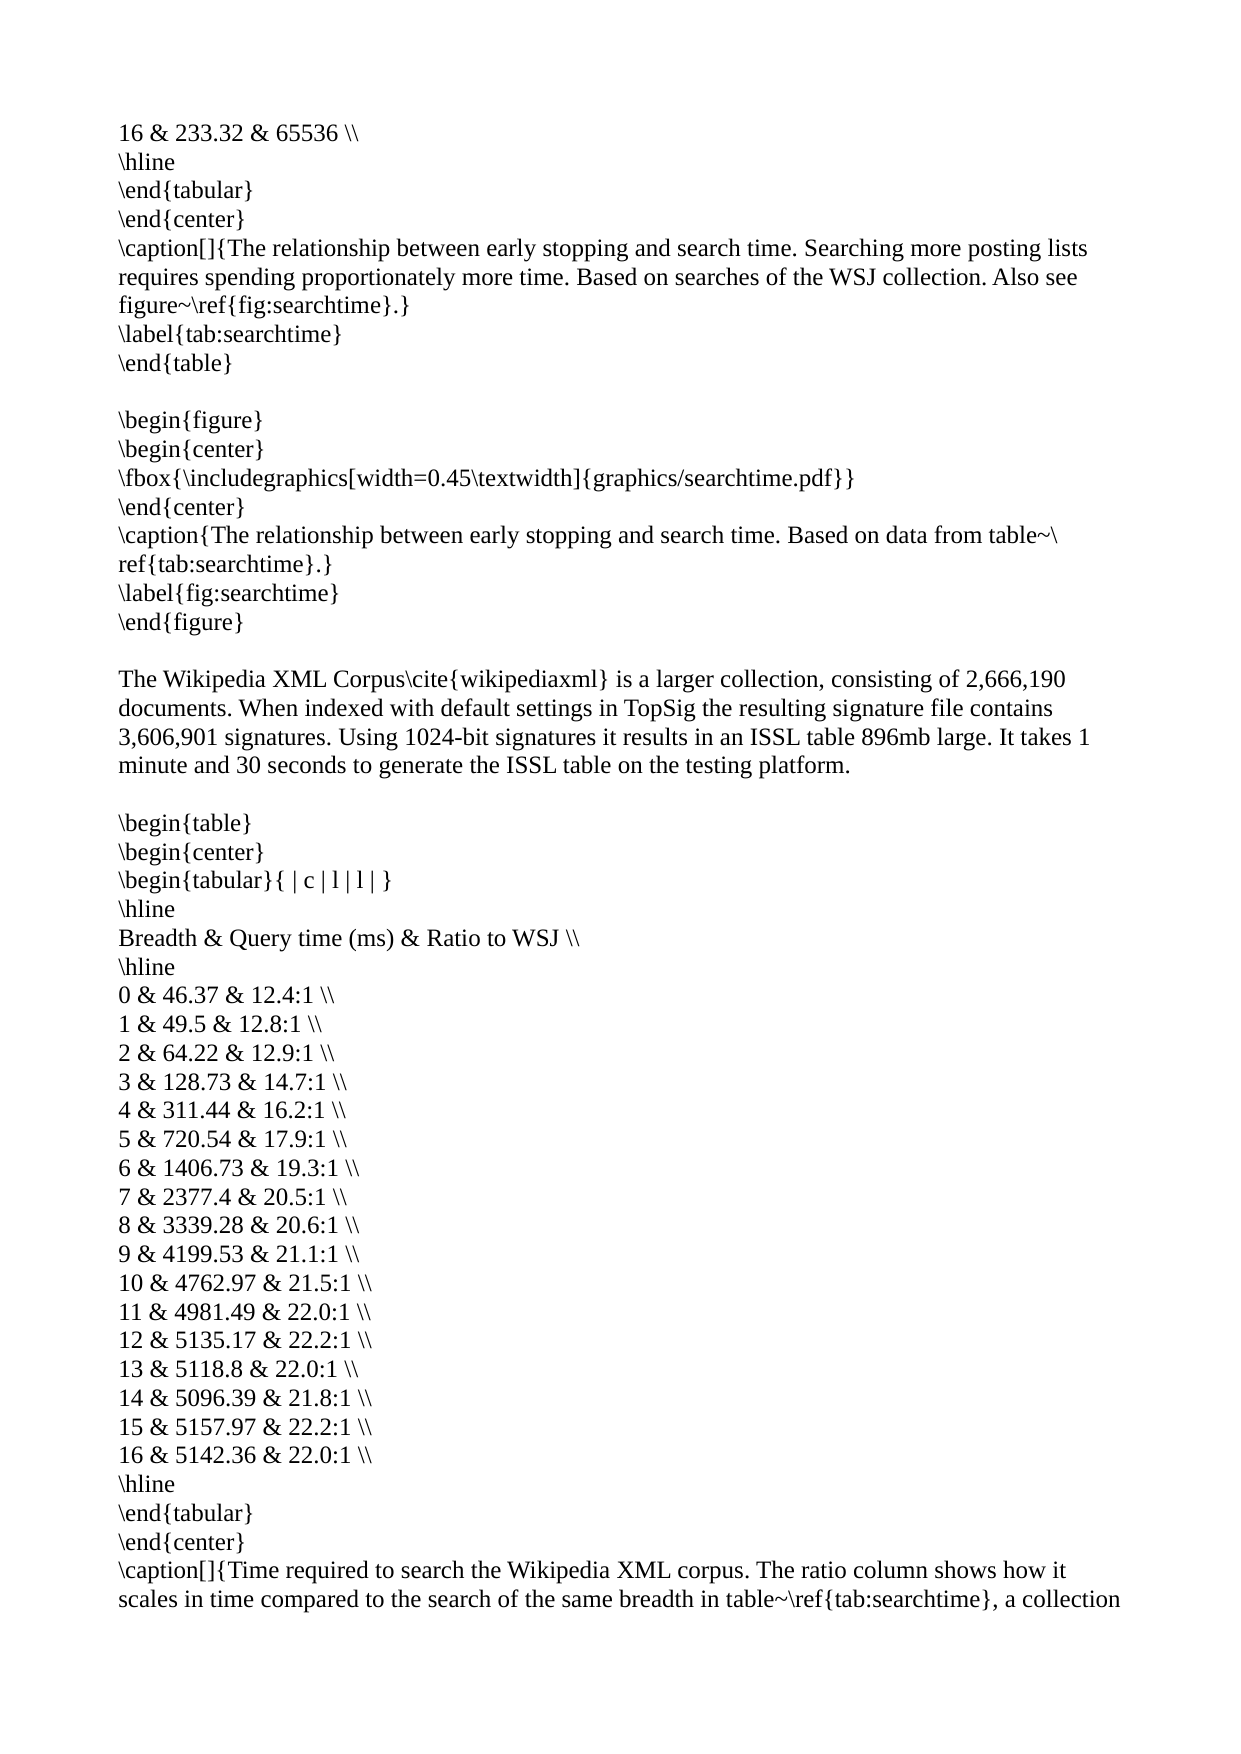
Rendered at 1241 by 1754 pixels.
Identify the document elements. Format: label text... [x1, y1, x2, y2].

text 5 & 720.54 & 17.9:1 \\ [118, 1124, 1122, 1153]
text 6 & 1406.73 & 19.3:1 \\ [118, 1153, 1122, 1182]
text \end{table} [118, 348, 1122, 377]
text \hline [118, 147, 1122, 176]
text 13 & 5118.8 & 22.0:1 \\ [118, 1354, 1122, 1383]
text 3 & 128.73 & 14.7:1 \\ [118, 1067, 1122, 1096]
text \end{center} [118, 204, 1122, 233]
text 2 & 64.22 & 12.9:1 \\ [118, 1038, 1122, 1067]
text 1 & 49.5 & 12.8:1 \\ [118, 1009, 1122, 1038]
text \hline [118, 894, 1122, 923]
text \begin{center} [118, 434, 1122, 463]
text \begin{tabular}{ | c | l | l | } [118, 866, 1122, 894]
text \hline [118, 1469, 1122, 1498]
text 14 & 5096.39 & 21.8:1 \\ [118, 1383, 1122, 1412]
text 8 & 3339.28 & 20.6:1 \\ [118, 1211, 1122, 1239]
text \begin{table} [118, 808, 1122, 837]
text 0 & 46.37 & 12.4:1 \\ [118, 981, 1122, 1009]
text \end{center} [118, 1527, 1122, 1556]
text \hline [118, 952, 1122, 981]
text 4 & 311.44 & 16.2:1 \\ [118, 1096, 1122, 1124]
text \end{figure} [118, 607, 1122, 636]
text \caption[]{The relationship between early stopping and search time. Searching more posting lists requires spending proportionately more time. Based on searches of the WSJ collection. Also see figure~\ref{fig:searchtime}.} [118, 233, 1122, 319]
text Breadth & Query time (ms) & Ratio to WSJ \\ [118, 923, 1122, 952]
text 11 & 4981.49 & 22.0:1 \\ [118, 1297, 1122, 1326]
text \end{tabular} [118, 176, 1122, 204]
text 16 & 233.32 & 65536 \\ [118, 118, 1122, 147]
text 12 & 5135.17 & 22.2:1 \\ [118, 1326, 1122, 1354]
text 10 & 4762.97 & 21.5:1 \\ [118, 1268, 1122, 1297]
text \label{fig:searchtime} [118, 578, 1122, 607]
text 16 & 5142.36 & 22.0:1 \\ [118, 1441, 1122, 1469]
text \fbox{\includegraphics[width=0.45\textwidth]{graphics/searchtime.pdf}} [118, 463, 1122, 492]
text \end{center} [118, 492, 1122, 521]
text \begin{figure} [118, 406, 1122, 434]
text \begin{center} [118, 837, 1122, 866]
text \label{tab:searchtime} [118, 319, 1122, 348]
text \caption[]{Time required to search the Wikipedia XML corpus. The ratio column shows how it scales in time compared to the search of the same breadth in table~\ref{tab:searchtime}, a collection [118, 1556, 1122, 1613]
text The Wikipedia XML Corpus\cite{wikipediaxml} is a larger collection, consisting of 2,666,190 documents. When indexed with default settings in TopSig the resulting signature file contains 3,606,901 signatures. Using 1024-bit signatures it results in an ISSL table 896mb large. It takes 1 minute and 30 seconds to generate the ISSL table on the testing platform. [118, 664, 1122, 779]
text \caption{The relationship between early stopping and search time. Based on data from table~\ref{tab:searchtime}.} [118, 521, 1122, 578]
text 7 & 2377.4 & 20.5:1 \\ [118, 1182, 1122, 1211]
text \end{tabular} [118, 1498, 1122, 1527]
text 15 & 5157.97 & 22.2:1 \\ [118, 1412, 1122, 1441]
text 9 & 4199.53 & 21.1:1 \\ [118, 1239, 1122, 1268]
